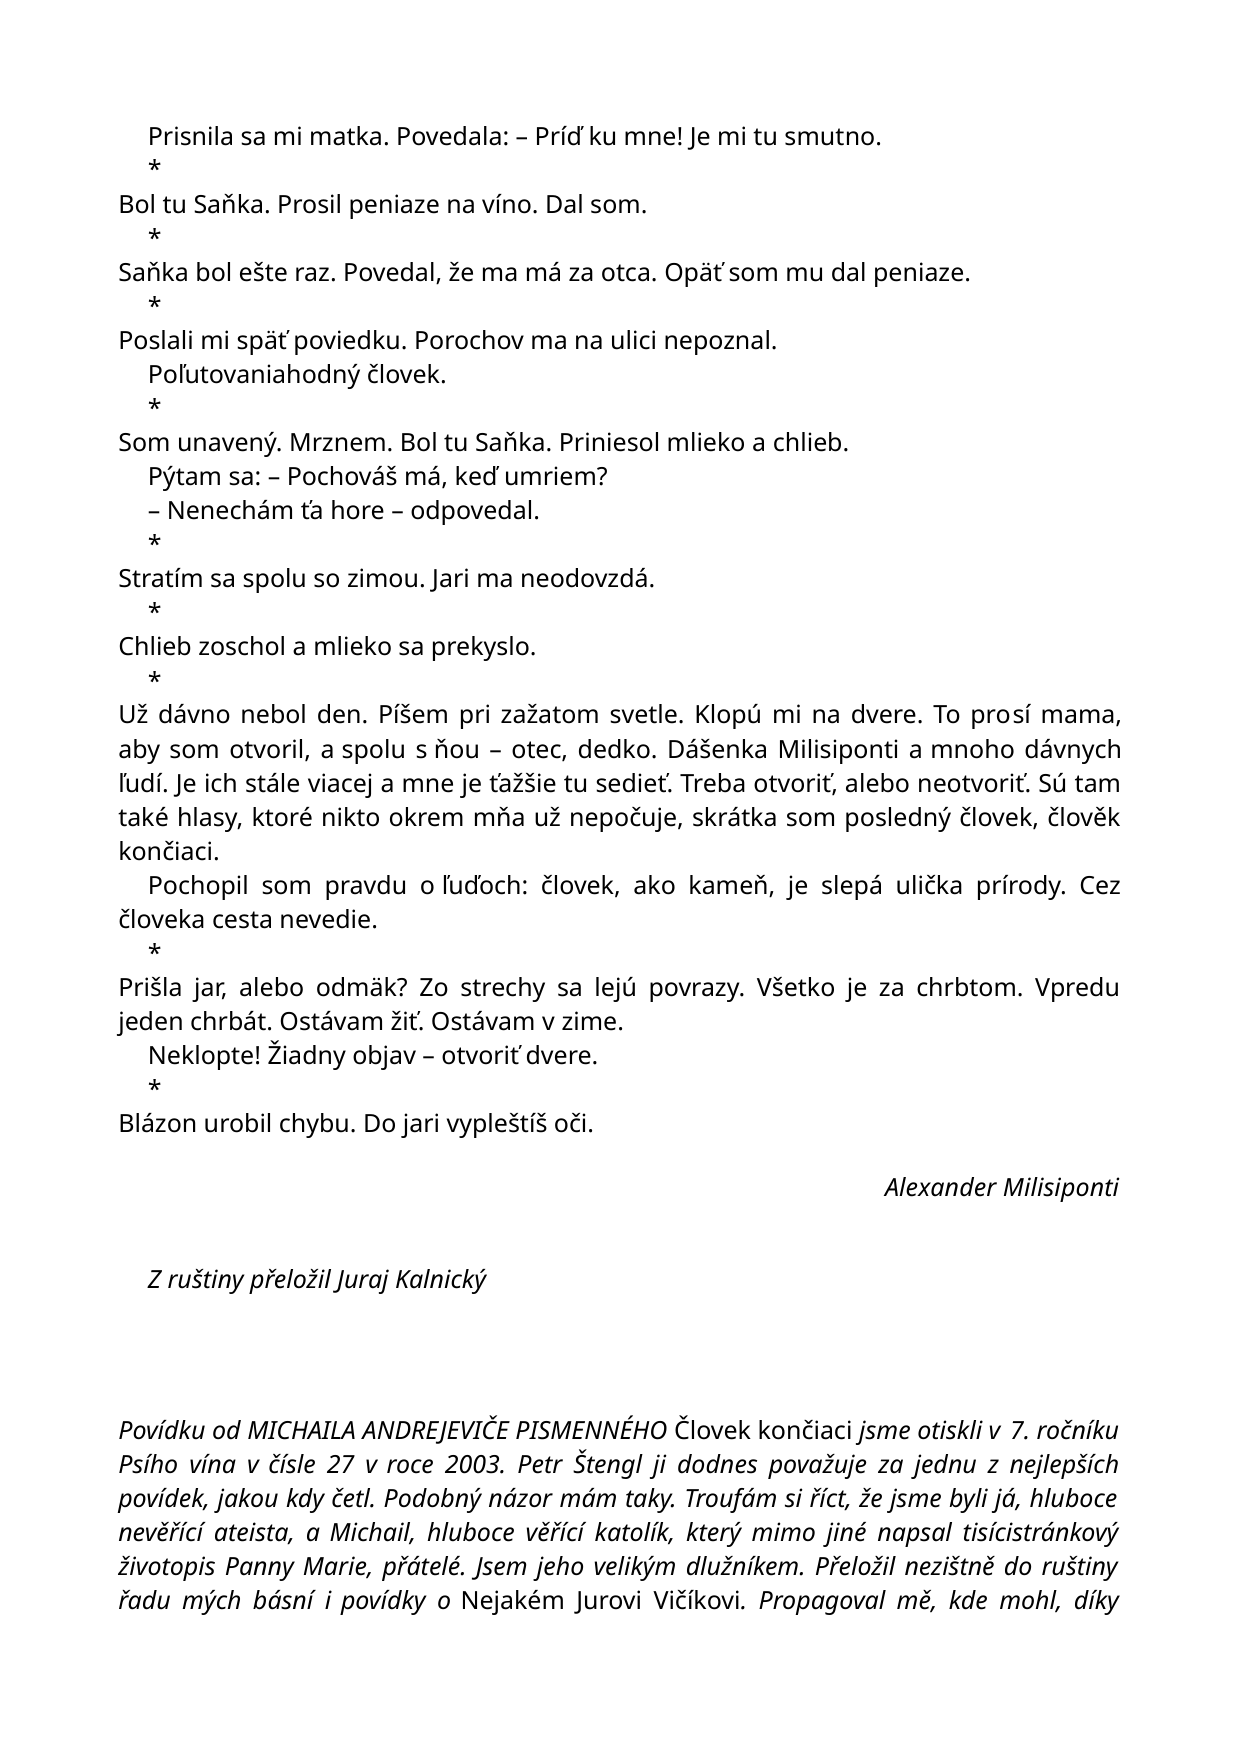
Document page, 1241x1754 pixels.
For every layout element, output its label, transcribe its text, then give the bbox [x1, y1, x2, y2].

text Povídku od Michaila Andrejeviče Pismenného Človek končiaci jsme otiskli v 7. ročníku Psího vína v čísle 27 v roce 2003. Petr Štengl ji dodnes považuje za jednu z nejlepších povídek, jakou kdy četl. Podobný názor mám taky. Troufám si říct, že jsme byli já, hluboce nevěřící ateista, a Michail, hluboce věřící katolík, který mimo jiné napsal tisícistránkový životopis Panny Marie, přátelé. Jsem jeho velikým dlužníkem. Přeložil nezištně do ruštiny řadu mých básní i povídky o Nejakém Jurovi Vičíkovi. Propagoval mě, kde mohl, díky [118, 1412, 1122, 1617]
text * [118, 936, 1122, 970]
text Pochopil som pravdu o ľuďoch: človek, ako kameň, je slepá ulička prírody. Cez človeka cesta nevedie. [118, 867, 1122, 936]
text – Nenechám ťa hore – odpovedal. [118, 493, 1122, 527]
text Pýtam sa: – Pochováš má, keď umriem? [118, 459, 1122, 493]
text Poslali mi späť poviedku. Porochov ma na ulici nepoznal. [118, 322, 1122, 357]
text Prisnila sa mi matka. Povedala: – Príď ku mne! Je mi tu smut­no. [118, 118, 1122, 152]
text Alexander Milisiponti [118, 1169, 1122, 1203]
text Blázon urobil chybu. Do jari vypleštíš oči. [118, 1106, 1122, 1140]
text * [118, 595, 1122, 629]
text Som unavený. Mrznem. Bol tu Saňka. Priniesol mlieko a chlieb. [118, 425, 1122, 459]
text Z ruštiny přeložil Juraj Kalnický [118, 1262, 1122, 1296]
text Neklopte! Žiadny objav – otvoriť dvere. [118, 1038, 1122, 1072]
text Stratím sa spolu so zimou. Jari ma neodovzdá. [118, 561, 1122, 595]
text Prišla jar, alebo odmäk? Zo strechy sa lejú povrazy. Všetko je za chrbtom. Vpredu jeden chrbát. Ostávam žiť. Ostávam v zime. [118, 970, 1122, 1038]
text Poľutovaniahodný človek. [118, 357, 1122, 391]
text Už dávno nebol den. Píšem pri zažatom svetle. Klopú mi na dvere. To pro­sí mama, aby som otvoril, a spolu s ňou – otec, dedko. Dášenka Milisiponti a mnoho dávnych ľudí. Je ich stále viacej a mne je ťažšie tu sedieť. Treba otvoriť, alebo neotvoriť. Sú tam také hlasy, ktoré nikto okrem mňa už nepočuje, skrátka som posledný človek, člověk končiaci. [118, 697, 1122, 867]
text * [118, 220, 1122, 254]
text * [118, 391, 1122, 425]
text Chlieb zoschol a mlieko sa prekyslo. [118, 629, 1122, 663]
text * [118, 1072, 1122, 1106]
text Bol tu Saňka. Prosil peniaze na víno. Dal som. [118, 186, 1122, 220]
text * [118, 663, 1122, 697]
text * [118, 527, 1122, 561]
text Saňka bol ešte raz. Povedal, že ma má za otca. Opäť som mu dal peniaze. [118, 254, 1122, 288]
text * [118, 288, 1122, 322]
text * [118, 152, 1122, 186]
